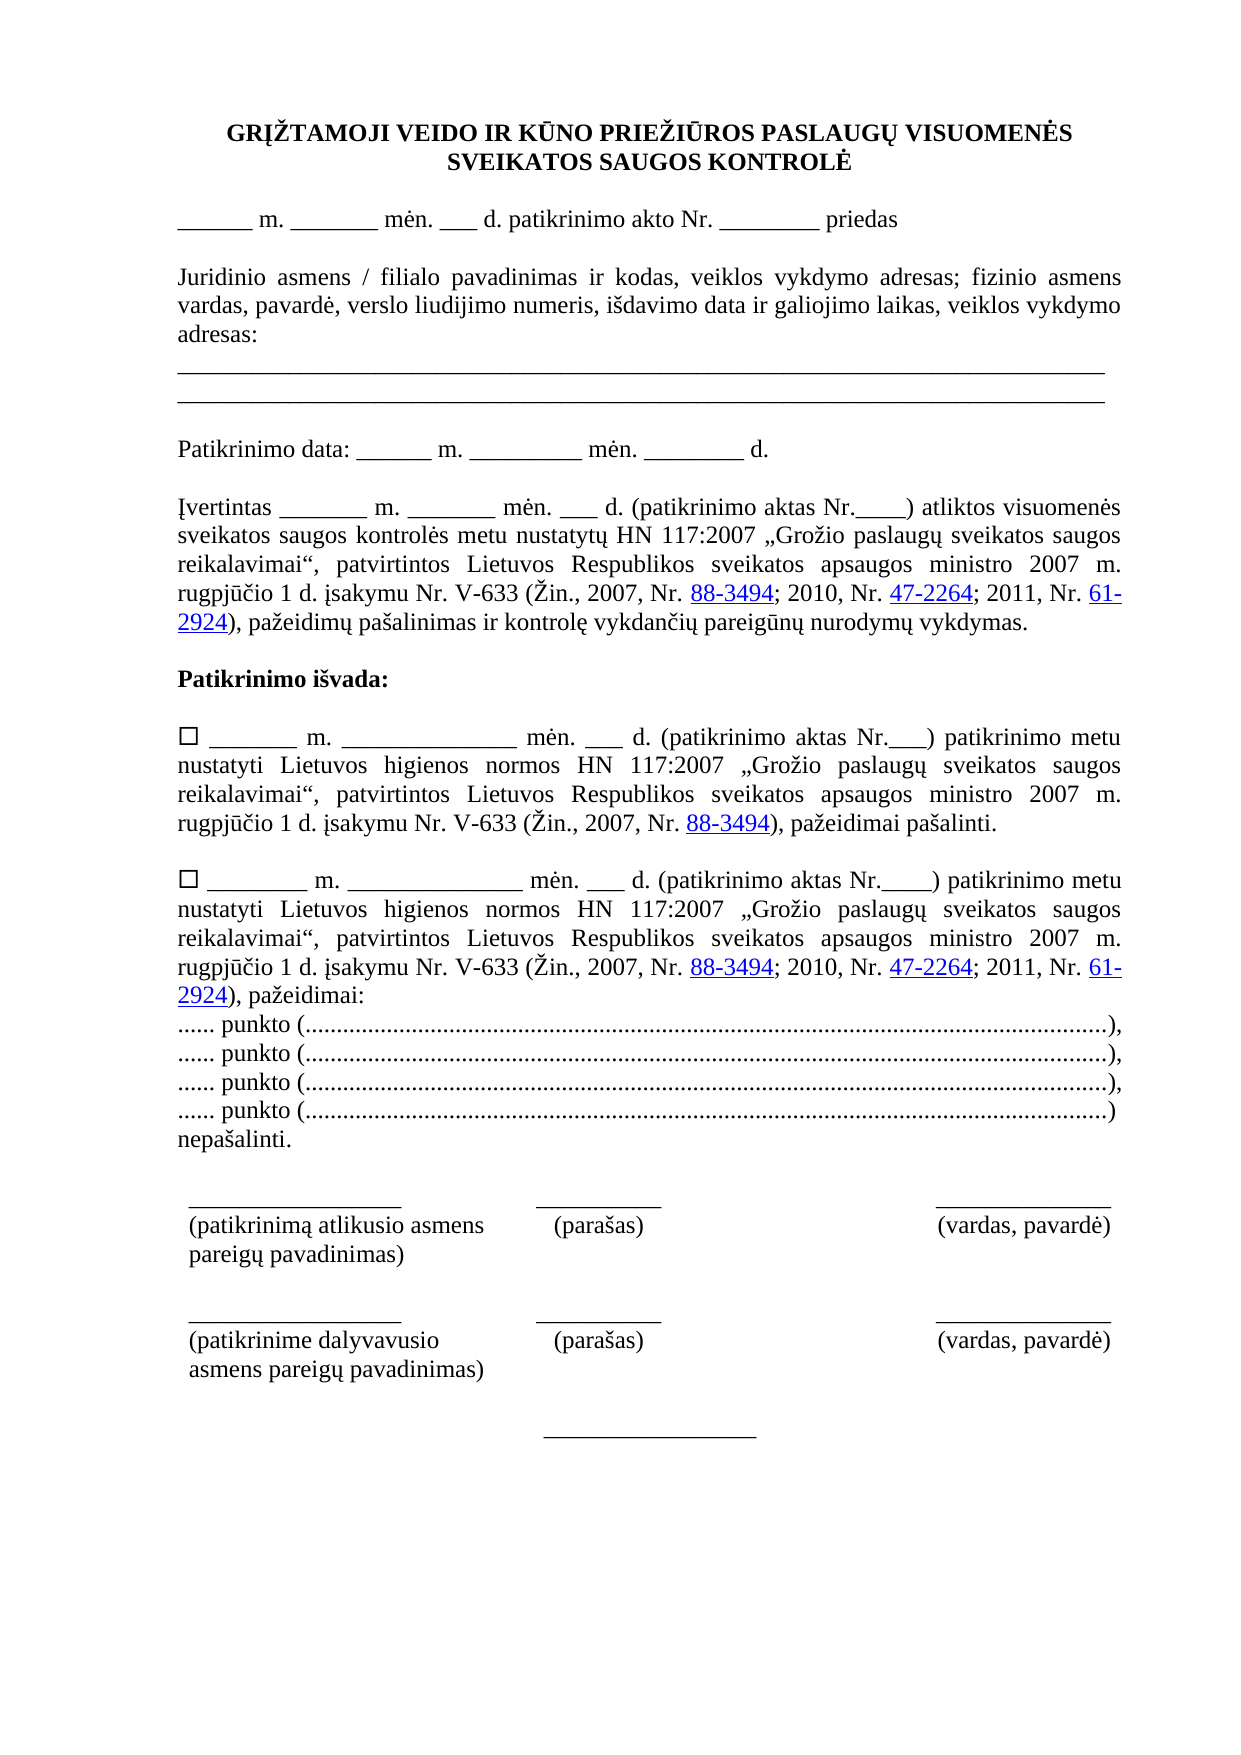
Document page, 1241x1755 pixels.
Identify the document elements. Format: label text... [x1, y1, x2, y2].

text nepašalinti. [177, 1124, 1122, 1153]
text Patikrinimo išvada: [177, 664, 1122, 693]
table_header ______________ (vardas, pavardė) [701, 1182, 1122, 1268]
table_header __________ (parašas) [496, 1182, 701, 1268]
text _ [177, 348, 1122, 377]
text ...... punkto ( ), [177, 1009, 1122, 1038]
text Patikrinimo data: ______ m. _________ mėn. ________ d. [177, 434, 1122, 463]
table_header ______________ (vardas, pavardė) [701, 1297, 1122, 1383]
text [] ________ m. ______________ mėn. ___ d. (patikrinimo aktas Nr.____) patikrinimo metu nustatyti Lietuvos higienos normos HN 117:2007 „Grožio paslaugų sveikatos saugos reikalavimai“, patvirtintos Lietuvos Respublikos sveikatos apsaugos ministro 2007 m. rugpjūčio 1 d. įsakymu Nr. V-633 (Žin., 2007, Nr. 88-3494; 2010, Nr. 47-2264; 2011, Nr. 61-2924), pažeidimai: [177, 866, 1122, 1009]
text _________________ [177, 1412, 1122, 1441]
table_header _________________ (patikrinime dalyvavusio asmens pareigų pavadinimas) [177, 1297, 496, 1383]
table_header __________ (parašas) [496, 1297, 701, 1383]
text ...... punkto ( ), [177, 1067, 1122, 1096]
text ______ m. _______ mėn. ___ d. patikrinimo akto Nr. ________ priedas [177, 204, 1122, 233]
text Įvertintas _______ m. _______ mėn. ___ d. (patikrinimo aktas Nr.____) atliktos visuomenės sveikatos saugos kontrolės metu nustatytų HN 117:2007 „Grožio paslaugų sveikatos saugos reikalavimai“, patvirtintos Lietuvos Respublikos sveikatos apsaugos ministro 2007 m. rugpjūčio 1 d. įsakymu Nr. V-633 (Žin., 2007, Nr. 88-3494; 2010, Nr. 47-2264; 2011, Nr. 61-2924), pažeidimų pašalinimas ir kontrolę vykdančių pareigūnų nurodymų vykdymas. [177, 492, 1122, 636]
text GRĮŽTAMOJI VEIDO IR KŪNO PRIEŽIŪROS PASLAUGŲ VISUOMENĖS SVEIKATOS SAUGOS KONTROLĖ [177, 118, 1122, 176]
text Juridinio asmens / filialo pavadinimas ir kodas, veiklos vykdymo adresas; fizinio asmens vardas, pavardė, verslo liudijimo numeris, išdavimo data ir galiojimo laikas, veiklos vykdymo adresas: [177, 262, 1122, 348]
text ...... punkto ( ), [177, 1038, 1122, 1067]
text _ [177, 377, 1122, 406]
table_header _________________ (patikrinimą atlikusio asmens pareigų pavadinimas) [177, 1182, 496, 1268]
text [] _______ m. ______________ mėn. ___ d. (patikrinimo aktas Nr.___) patikrinimo metu nustatyti Lietuvos higienos normos HN 117:2007 „Grožio paslaugų sveikatos saugos reikalavimai“, patvirtintos Lietuvos Respublikos sveikatos apsaugos ministro 2007 m. rugpjūčio 1 d. įsakymu Nr. V-633 (Žin., 2007, Nr. 88-3494), pažeidimai pašalinti. [177, 722, 1122, 837]
text ...... punkto ( ) [177, 1096, 1122, 1124]
